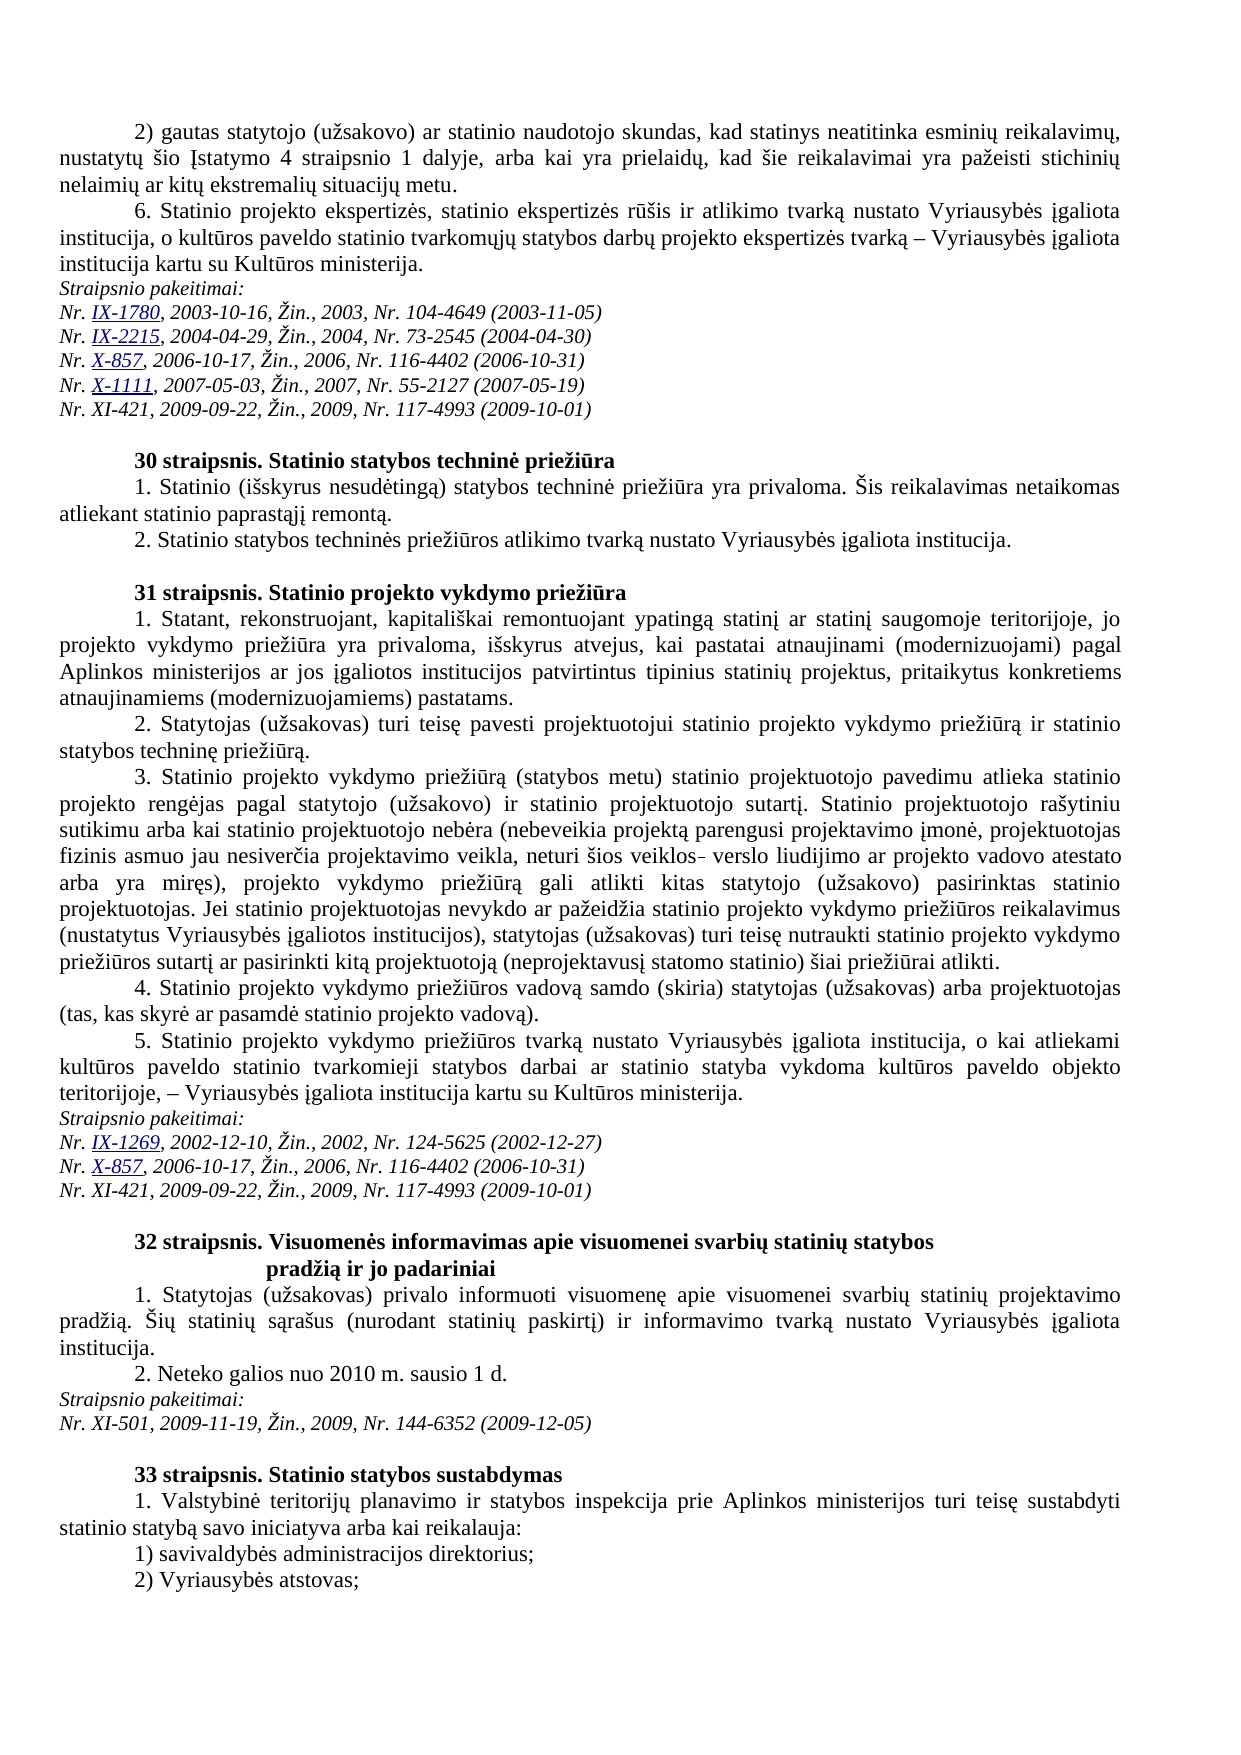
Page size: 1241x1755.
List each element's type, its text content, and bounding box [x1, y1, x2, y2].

text 32 straipsnis. Visuomenės informavimas apie visuomenei svarbių statinių statybos [134, 1228, 1122, 1255]
text Nr. XI-421, 2009-09-22, Žin., 2009, Nr. 117-4993 (2009-10-01) [59, 397, 1122, 421]
text 1. Statinio (išskyrus nesudėtingą) statybos techninė priežiūra yra privaloma. Šis reikalavimas netaikomas atliekant statinio paprastąjį remontą. [59, 473, 1122, 526]
text Straipsnio pakeitimai: [59, 276, 1122, 300]
text Nr. X-1111, 2007-05-03, Žin., 2007, Nr. 55-2127 (2007-05-19) [59, 372, 1122, 397]
text Nr. IX-1269, 2002-12-10, Žin., 2002, Nr. 124-5625 (2002-12-27) [59, 1130, 1122, 1154]
text Straipsnio pakeitimai: [59, 1106, 1122, 1130]
text Nr. XI-501, 2009-11-19, Žin., 2009, Nr. 144-6352 (2009-12-05) [59, 1411, 1122, 1435]
text Nr. XI-421, 2009-09-22, Žin., 2009, Nr. 117-4993 (2009-10-01) [59, 1178, 1122, 1202]
text Straipsnio pakeitimai: [59, 1387, 1122, 1411]
text 1) savivaldybės administracijos direktorius; [59, 1540, 1122, 1566]
text 2. Statytojas (užsakovas) turi teisę pavesti projektuotojui statinio projekto vykdymo priežiūrą ir statinio statybos techninę priežiūrą. [59, 711, 1122, 763]
text Nr. IX-2215, 2004-04-29, Žin., 2004, Nr. 73-2545 (2004-04-30) [59, 324, 1122, 348]
text 2. Neteko galios nuo 2010 m. sausio 1 d. [59, 1360, 1122, 1387]
text 30 straipsnis. Statinio statybos techninė priežiūra [59, 447, 1122, 473]
text 2) Vyriausybės atstovas; [59, 1566, 1122, 1593]
text 4. Statinio projekto vykdymo priežiūros vadovą samdo (skiria) statytojas (užsakovas) arba projektuotojas (tas, kas skyrė ar pasamdė statinio projekto vadovą). [59, 974, 1122, 1027]
text 5. Statinio projekto vykdymo priežiūros tvarką nustato Vyriausybės įgaliota institucija, o kai atliekami kultūros paveldo statinio tvarkomieji statybos darbai ar statinio statyba vykdoma kultūros paveldo objekto teritorijoje, – Vyriausybės įgaliota institucija kartu su Kultūros ministerija. [59, 1027, 1122, 1106]
text 6. Statinio projekto ekspertizės, statinio ekspertizės rūšis ir atlikimo tvarką nustato Vyriausybės įgaliota institucija, o kultūros paveldo statinio tvarkomųjų statybos darbų projekto ekspertizės tvarką – Vyriausybės įgaliota institucija kartu su Kultūros ministerija. [59, 197, 1122, 276]
text Nr. X-857, 2006-10-17, Žin., 2006, Nr. 116-4402 (2006-10-31) [59, 348, 1122, 372]
text pradžią ir jo padariniai [266, 1255, 1122, 1281]
text Nr. IX-1780, 2003-10-16, Žin., 2003, Nr. 104-4649 (2003-11-05) [59, 300, 1122, 324]
text 3. Statinio projekto vykdymo priežiūrą (statybos metu) statinio projektuotojo pavedimu atlieka statinio projekto rengėjas pagal statytojo (užsakovo) ir statinio projektuotojo sutartį. Statinio projektuotojo rašytiniu sutikimu arba kai statinio projektuotojo nebėra (nebeveikia projektą parengusi projektavimo įmonė, projektuotojas fizinis asmuo jau nesiverčia projektavimo veikla, neturi šios veiklos verslo liudijimo ar projekto vadovo atestato arba yra miręs), projekto vykdymo priežiūrą gali atlikti kitas statytojo (užsakovo) pasirinktas statinio projektuotojas. Jei statinio projektuotojas nevykdo ar pažeidžia statinio projekto vykdymo priežiūros reikalavimus (nustatytus Vyriausybės įgaliotos institucijos), statytojas (užsakovas) turi teisę nutraukti statinio projekto vykdymo priežiūros sutartį ar pasirinkti kitą projektuotoją (neprojektavusį statomo statinio) šiai priežiūrai atlikti. [59, 763, 1122, 974]
text Nr. X-857, 2006-10-17, Žin., 2006, Nr. 116-4402 (2006-10-31) [59, 1154, 1122, 1178]
text 31 straipsnis. Statinio projekto vykdymo priežiūra [59, 579, 1122, 605]
text 33 straipsnis. Statinio statybos sustabdymas [59, 1461, 1122, 1487]
text 2) gautas statytojo (užsakovo) ar statinio naudotojo skundas, kad statinys neatitinka esminių reikalavimų, nustatytų šio Įstatymo 4 straipsnio 1 dalyje, arba kai yra prielaidų, kad šie reikalavimai yra pažeisti stichinių nelaimių ar kitų ekstremalių situacijų metu. [59, 118, 1122, 197]
text 1. Valstybinė teritorijų planavimo ir statybos inspekcija prie Aplinkos ministerijos turi teisę sustabdyti statinio statybą savo iniciatyva arba kai reikalauja: [59, 1487, 1122, 1540]
text 2. Statinio statybos techninės priežiūros atlikimo tvarką nustato Vyriausybės įgaliota institucija. [59, 526, 1122, 552]
text 1. Statytojas (užsakovas) privalo informuoti visuomenę apie visuomenei svarbių statinių projektavimo pradžią. Šių statinių sąrašus (nurodant statinių paskirtį) ir informavimo tvarką nustato Vyriausybės įgaliota institucija. [59, 1281, 1122, 1360]
text 1. Statant, rekonstruojant, kapitališkai remontuojant ypatingą statinį ar statinį saugomoje teritorijoje, jo projekto vykdymo priežiūra yra privaloma, išskyrus atvejus, kai pastatai atnaujinami (modernizuojami) pagal Aplinkos ministerijos ar jos įgaliotos institucijos patvirtintus tipinius statinių projektus, pritaikytus konkretiems atnaujinamiems (modernizuojamiems) pastatams. [59, 605, 1122, 711]
